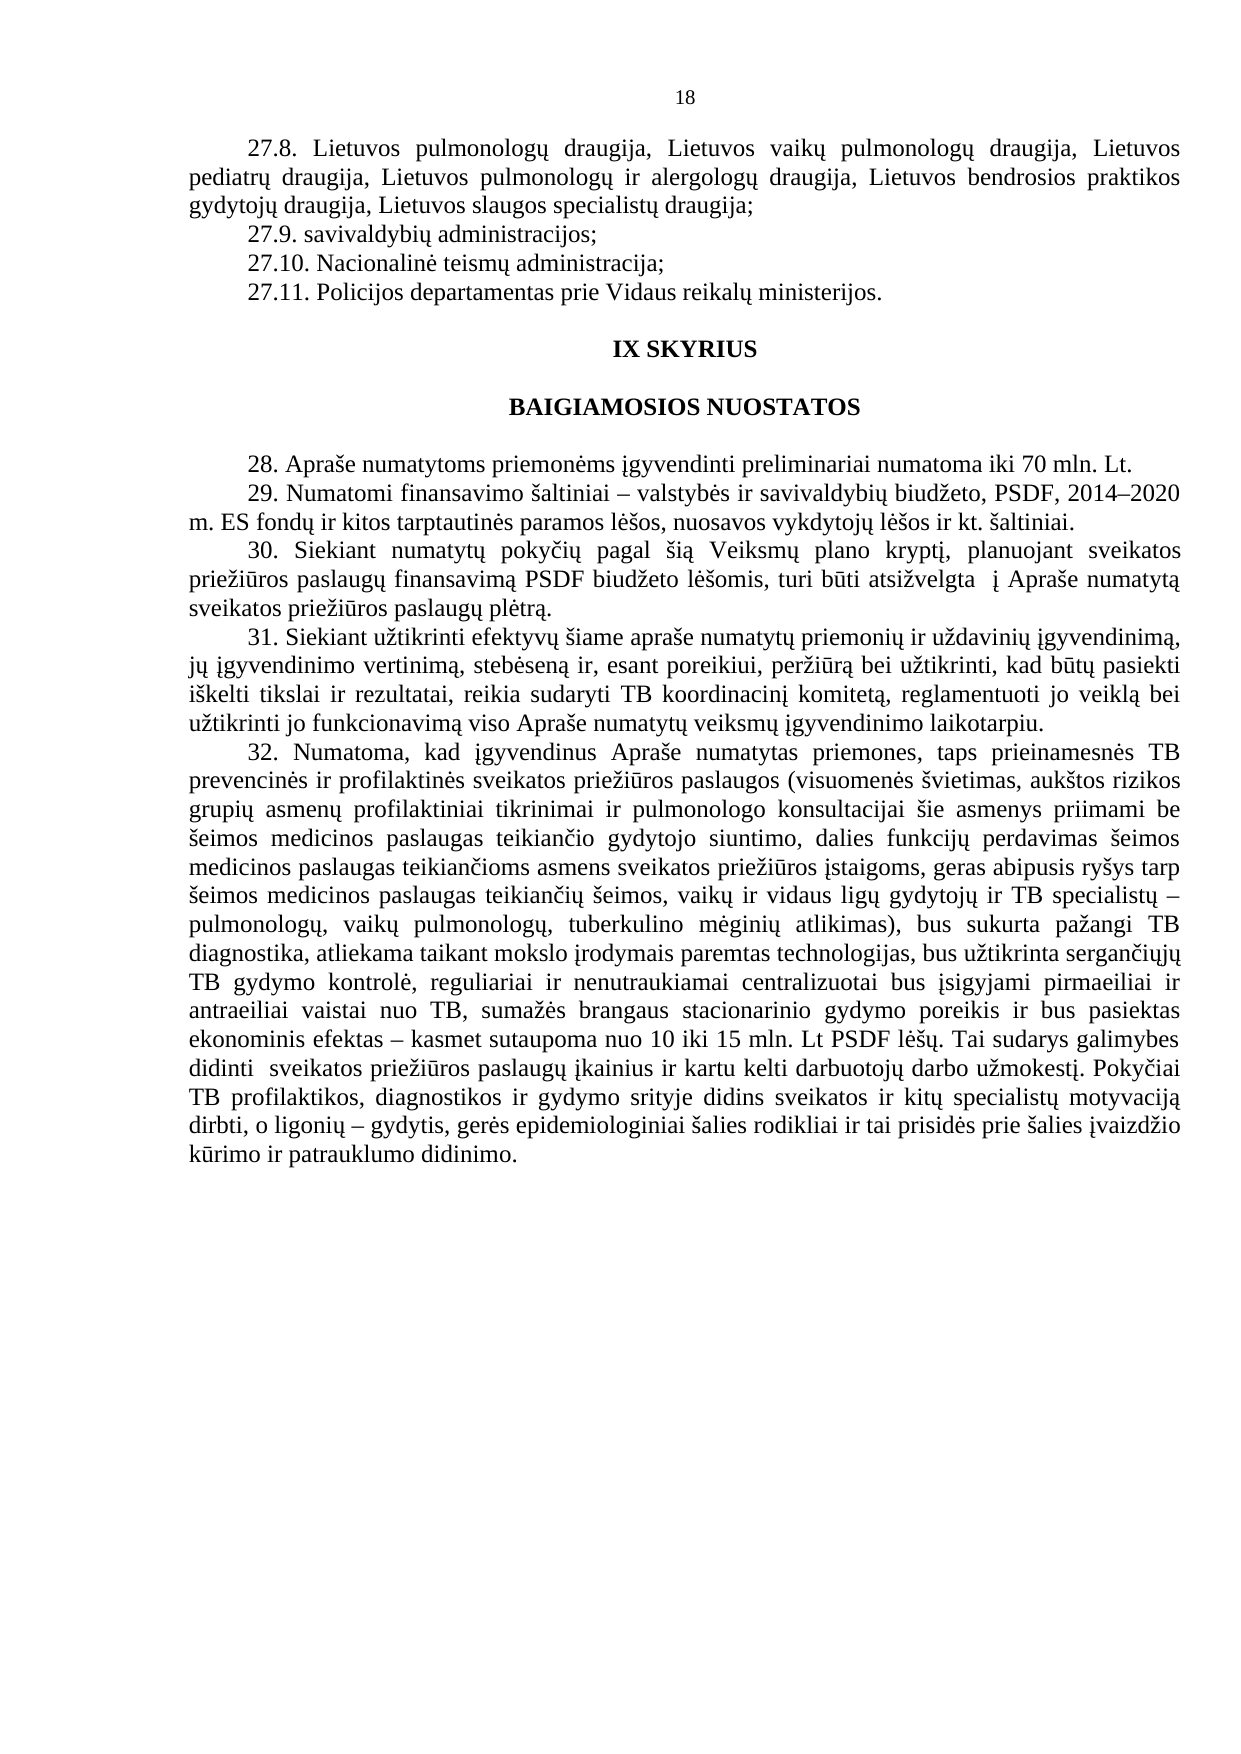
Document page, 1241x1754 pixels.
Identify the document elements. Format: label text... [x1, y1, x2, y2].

text 27.8. Lietuvos pulmonologų draugija, Lietuvos vaikų pulmonologų draugija, Lietuvos pediatrų draugija, Lietuvos pulmonologų ir alergologų draugija, Lietuvos bendrosios praktikos gydytojų draugija, Lietuvos slaugos specialistų draugija; [188, 133, 1181, 219]
text 31. Siekiant užtikrinti efektyvų šiame apraše numatytų priemonių ir uždavinių įgyvendinimą, jų įgyvendinimo vertinimą, stebėseną ir, esant poreikiui, peržiūrą bei užtikrinti, kad būtų pasiekti iškelti tikslai ir rezultatai, reikia sudaryti TB koordinacinį komitetą, reglamentuoti jo veiklą bei užtikrinti jo funkcionavimą viso Apraše numatytų veiksmų įgyvendinimo laikotarpiu. [188, 622, 1181, 737]
text 30. Siekiant numatytų pokyčių pagal šią Veiksmų plano kryptį, planuojant sveikatos priežiūros paslaugų finansavimą PSDF biudžeto lėšomis, turi būti atsižvelgta į Apraše numatytą sveikatos priežiūros paslaugų plėtrą. [188, 536, 1181, 622]
text 28. Apraše numatytoms priemonėms įgyvendinti preliminariai numatoma iki 70 mln. Lt. [188, 449, 1181, 478]
text 27.11. Policijos departamentas prie Vidaus reikalų ministerijos. [188, 277, 1181, 306]
text 29. Numatomi finansavimo šaltiniai – valstybės ir savivaldybių biudžeto, PSDF, 2014–2020 m. ES fondų ir kitos tarptautinės paramos lėšos, nuosavos vykdytojų lėšos ir kt. šaltiniai. [188, 478, 1181, 536]
text 27.10. Nacionalinė teismų administracija; [188, 248, 1181, 277]
text 32. Numatoma, kad įgyvendinus Apraše numatytas priemones, taps prieinamesnės TB prevencinės ir profilaktinės sveikatos priežiūros paslaugos (visuomenės švietimas, aukštos rizikos grupių asmenų profilaktiniai tikrinimai ir pulmonologo konsultacijai šie asmenys priimami be šeimos medicinos paslaugas teikiančio gydytojo siuntimo, dalies funkcijų perdavimas šeimos medicinos paslaugas teikiančioms asmens sveikatos priežiūros įstaigoms, geras abipusis ryšys tarp šeimos medicinos paslaugas teikiančių šeimos, vaikų ir vidaus ligų gydytojų ir TB specialistų – pulmonologų, vaikų pulmonologų, tuberkulino mėginių atlikimas), bus sukurta pažangi TB diagnostika, atliekama taikant mokslo įrodymais paremtas technologijas, bus užtikrinta sergančiųjų TB gydymo kontrolė, reguliariai ir nenutraukiamai centralizuotai bus įsigyjami pirmaeiliai ir antraeiliai vaistai nuo TB, sumažės brangaus stacionarinio gydymo poreikis ir bus pasiektas ekonominis efektas – kasmet sutaupoma nuo 10 iki 15 mln. Lt PSDF lėšų. Tai sudarys galimybes didinti sveikatos priežiūros paslaugų įkainius ir kartu kelti darbuotojų darbo užmokestį. Pokyčiai TB profilaktikos, diagnostikos ir gydymo srityje didins sveikatos ir kitų specialistų motyvaciją dirbti, o ligonių – gydytis, gerės epidemiologiniai šalies rodikliai ir tai prisidės prie šalies įvaizdžio kūrimo ir patrauklumo didinimo. [188, 737, 1181, 1168]
text 27.9. savivaldybių administracijos; [188, 219, 1181, 248]
text BAIGIAMOSIOS NUOSTATOS [188, 392, 1181, 421]
text IX SKYRIUS [188, 334, 1181, 363]
